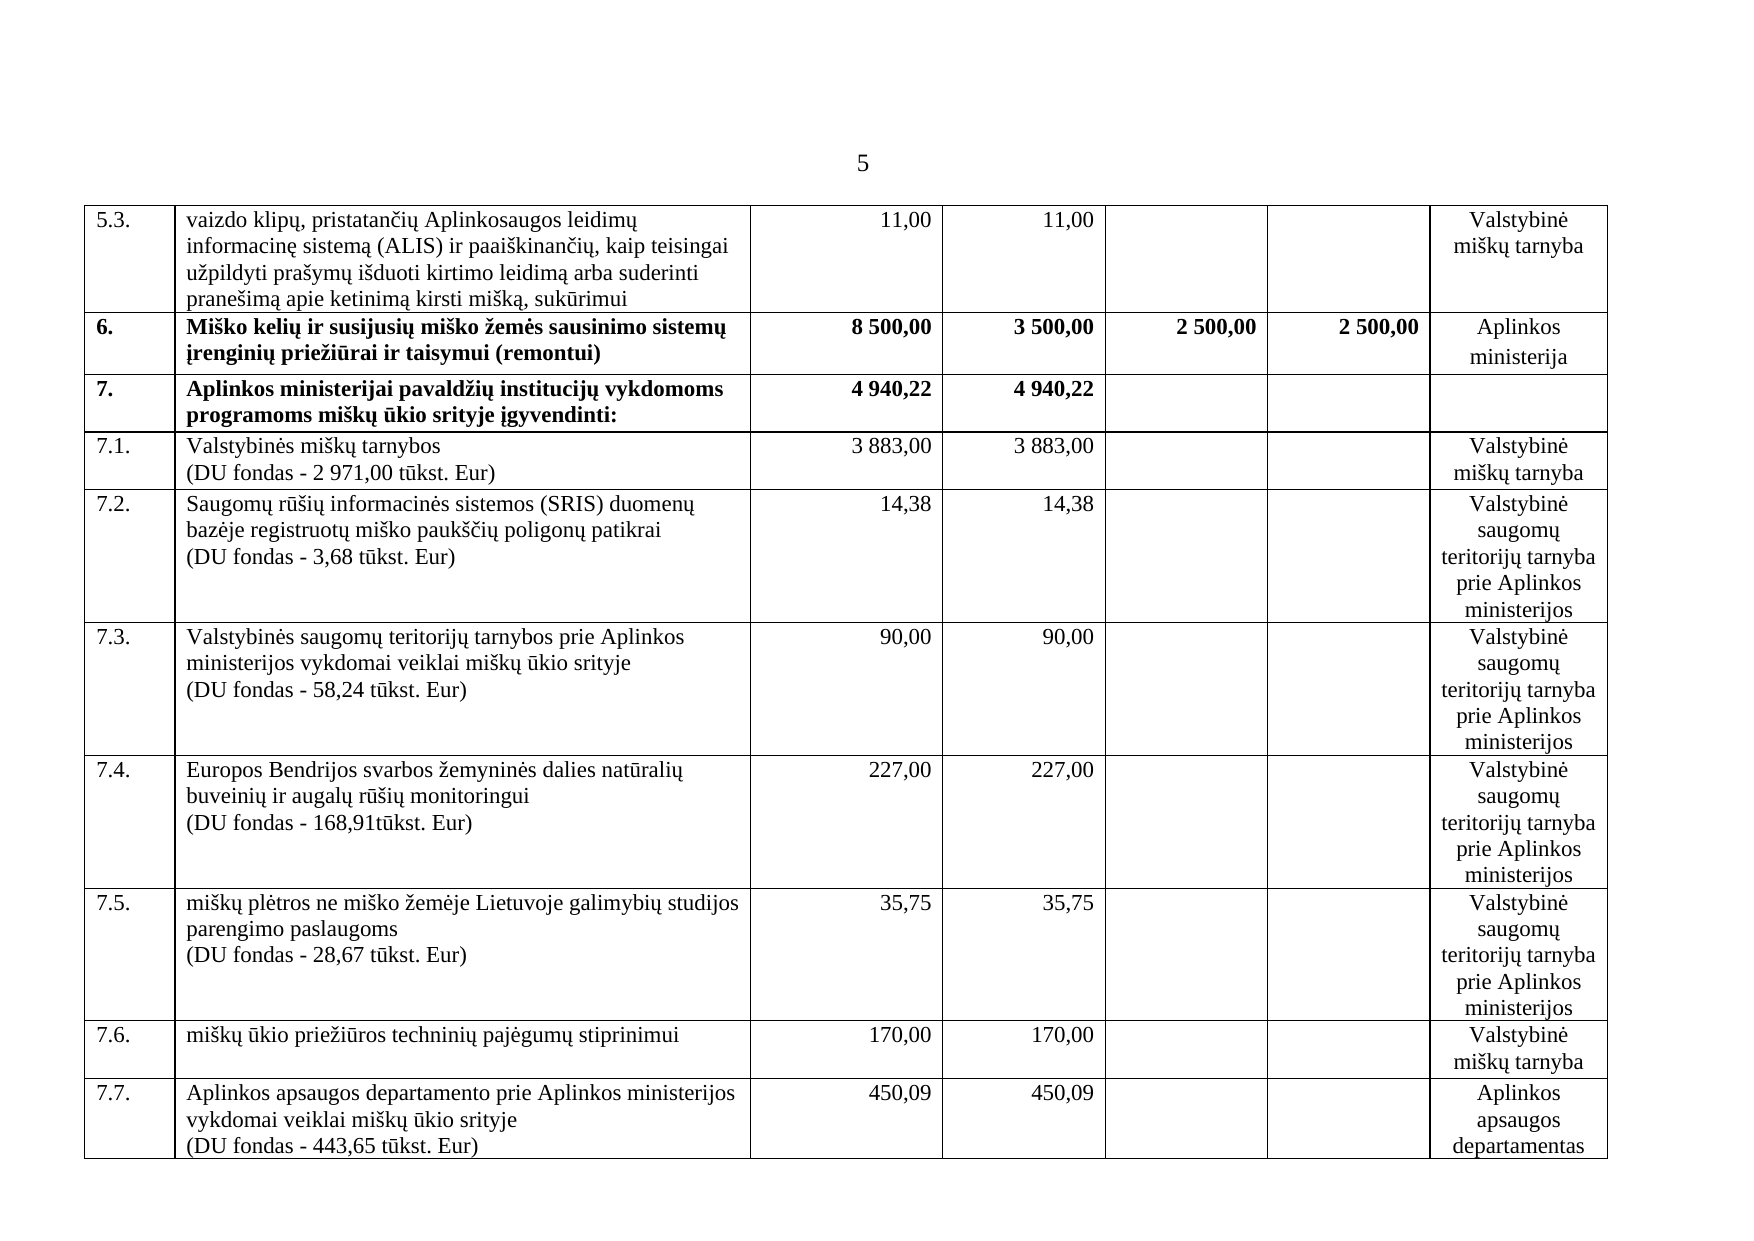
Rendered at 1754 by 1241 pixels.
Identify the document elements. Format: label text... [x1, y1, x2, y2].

table_cell 450,09 [751, 1079, 942, 1158]
table_cell 450,09 [943, 1079, 1105, 1158]
table_cell [1268, 375, 1429, 431]
table_cell [1268, 206, 1429, 312]
table_cell Valstybinė miškų tarnyba [1431, 1021, 1607, 1078]
table_cell Valstybinė miškų tarnyba [1431, 433, 1607, 489]
table_cell 6. [85, 313, 174, 373]
table_cell miškų plėtros ne miško žemėje Lietuvoje galimybių studijos parengimo paslaugoms (DU fondas - 28,67 tūkst. Eur) [176, 889, 750, 1020]
table_cell [1268, 623, 1429, 755]
table_cell Saugomų rūšių informacinės sistemos (SRIS) duomenų bazėje registruotų miško paukščių poligonų patikrai (DU fondas - 3,68 tūkst. Eur) [176, 490, 750, 622]
table_cell [1268, 889, 1429, 1020]
table_cell [1106, 623, 1267, 755]
table_cell 7.1. [85, 433, 174, 489]
table_cell [1106, 889, 1267, 1020]
table_cell 7. [85, 375, 174, 431]
table_cell [1268, 490, 1429, 622]
table_cell 227,00 [751, 756, 942, 888]
table_cell [1106, 1021, 1267, 1078]
table_cell 35,75 [943, 889, 1105, 1020]
table_cell 4 940,22 [943, 375, 1105, 431]
table_cell [1106, 1079, 1267, 1158]
table_cell Aplinkos ministerija [1431, 313, 1607, 373]
table_cell 2 500,00 [1106, 313, 1267, 373]
table_cell 170,00 [943, 1021, 1105, 1078]
table_cell Aplinkos apsaugos departamento prie Aplinkos ministerijos vykdomai veiklai miškų ūkio srityje (DU fondas - 443,65 tūkst. Eur) [176, 1079, 750, 1158]
table_cell Aplinkos ministerijai pavaldžių institucijų vykdomoms programoms miškų ūkio srityje įgyvendinti: [176, 375, 750, 431]
table_cell Valstybinė saugomų teritorijų tarnyba prie Aplinkos ministerijos [1431, 889, 1607, 1020]
table_cell [1268, 1021, 1429, 1078]
table_cell 11,00 [751, 206, 942, 312]
table_cell Valstybinė saugomų teritorijų tarnyba prie Aplinkos ministerijos [1431, 623, 1607, 755]
table_cell [1106, 433, 1267, 489]
table_cell 90,00 [751, 623, 942, 755]
table_cell 7.7. [85, 1079, 174, 1158]
table_cell 14,38 [751, 490, 942, 622]
table_cell Miško kelių ir susijusių miško žemės sausinimo sistemų įrenginių priežiūrai ir taisymui (remontui) [176, 313, 750, 373]
table_cell vaizdo klipų, pristatančių Aplinkosaugos leidimų informacinę sistemą (ALIS) ir paaiškinančių, kaip teisingai užpildyti prašymų išduoti kirtimo leidimą arba suderinti pranešimą apie ketinimą kirsti mišką, sukūrimui [176, 206, 750, 312]
table_cell Valstybinė saugomų teritorijų tarnyba prie Aplinkos ministerijos [1431, 756, 1607, 888]
table_cell 3 500,00 [943, 313, 1105, 373]
table_cell 3 883,00 [751, 433, 942, 489]
table_cell Valstybinė miškų tarnyba [1431, 206, 1607, 312]
table_cell Valstybinė saugomų teritorijų tarnyba prie Aplinkos ministerijos [1431, 490, 1607, 622]
table_cell [1268, 433, 1429, 489]
table_cell Valstybinės miškų tarnybos (DU fondas - 2 971,00 tūkst. Eur) [176, 433, 750, 489]
table_cell 5.3. [85, 206, 174, 312]
table_cell miškų ūkio priežiūros techninių pajėgumų stiprinimui [176, 1021, 750, 1078]
table_cell 7.3. [85, 623, 174, 755]
table_cell 227,00 [943, 756, 1105, 888]
table_cell [1431, 375, 1607, 431]
table_cell 4 940,22 [751, 375, 942, 431]
table_cell [1106, 490, 1267, 622]
table_cell Europos Bendrijos svarbos žemyninės dalies natūralių buveinių ir augalų rūšių monitoringui (DU fondas - 168,91tūkst. Eur) [176, 756, 750, 888]
table_cell [1106, 756, 1267, 888]
table_cell 170,00 [751, 1021, 942, 1078]
table_cell [1268, 1079, 1429, 1158]
table_cell 7.2. [85, 490, 174, 622]
table_cell [1106, 206, 1267, 312]
table_cell 8 500,00 [751, 313, 942, 373]
table_cell [1106, 375, 1267, 431]
table_cell 3 883,00 [943, 433, 1105, 489]
table_cell 7.4. [85, 756, 174, 888]
table_cell 2 500,00 [1268, 313, 1429, 373]
table_cell 7.5. [85, 889, 174, 1020]
table_cell 7.6. [85, 1021, 174, 1078]
table_cell 35,75 [751, 889, 942, 1020]
table_cell 90,00 [943, 623, 1105, 755]
table_cell Valstybinės saugomų teritorijų tarnybos prie Aplinkos ministerijos vykdomai veiklai miškų ūkio srityje (DU fondas - 58,24 tūkst. Eur) [176, 623, 750, 755]
table_cell [1268, 756, 1429, 888]
table_cell 11,00 [943, 206, 1105, 312]
table_cell Aplinkos apsaugos departamentas [1431, 1079, 1607, 1158]
table_cell 14,38 [943, 490, 1105, 622]
